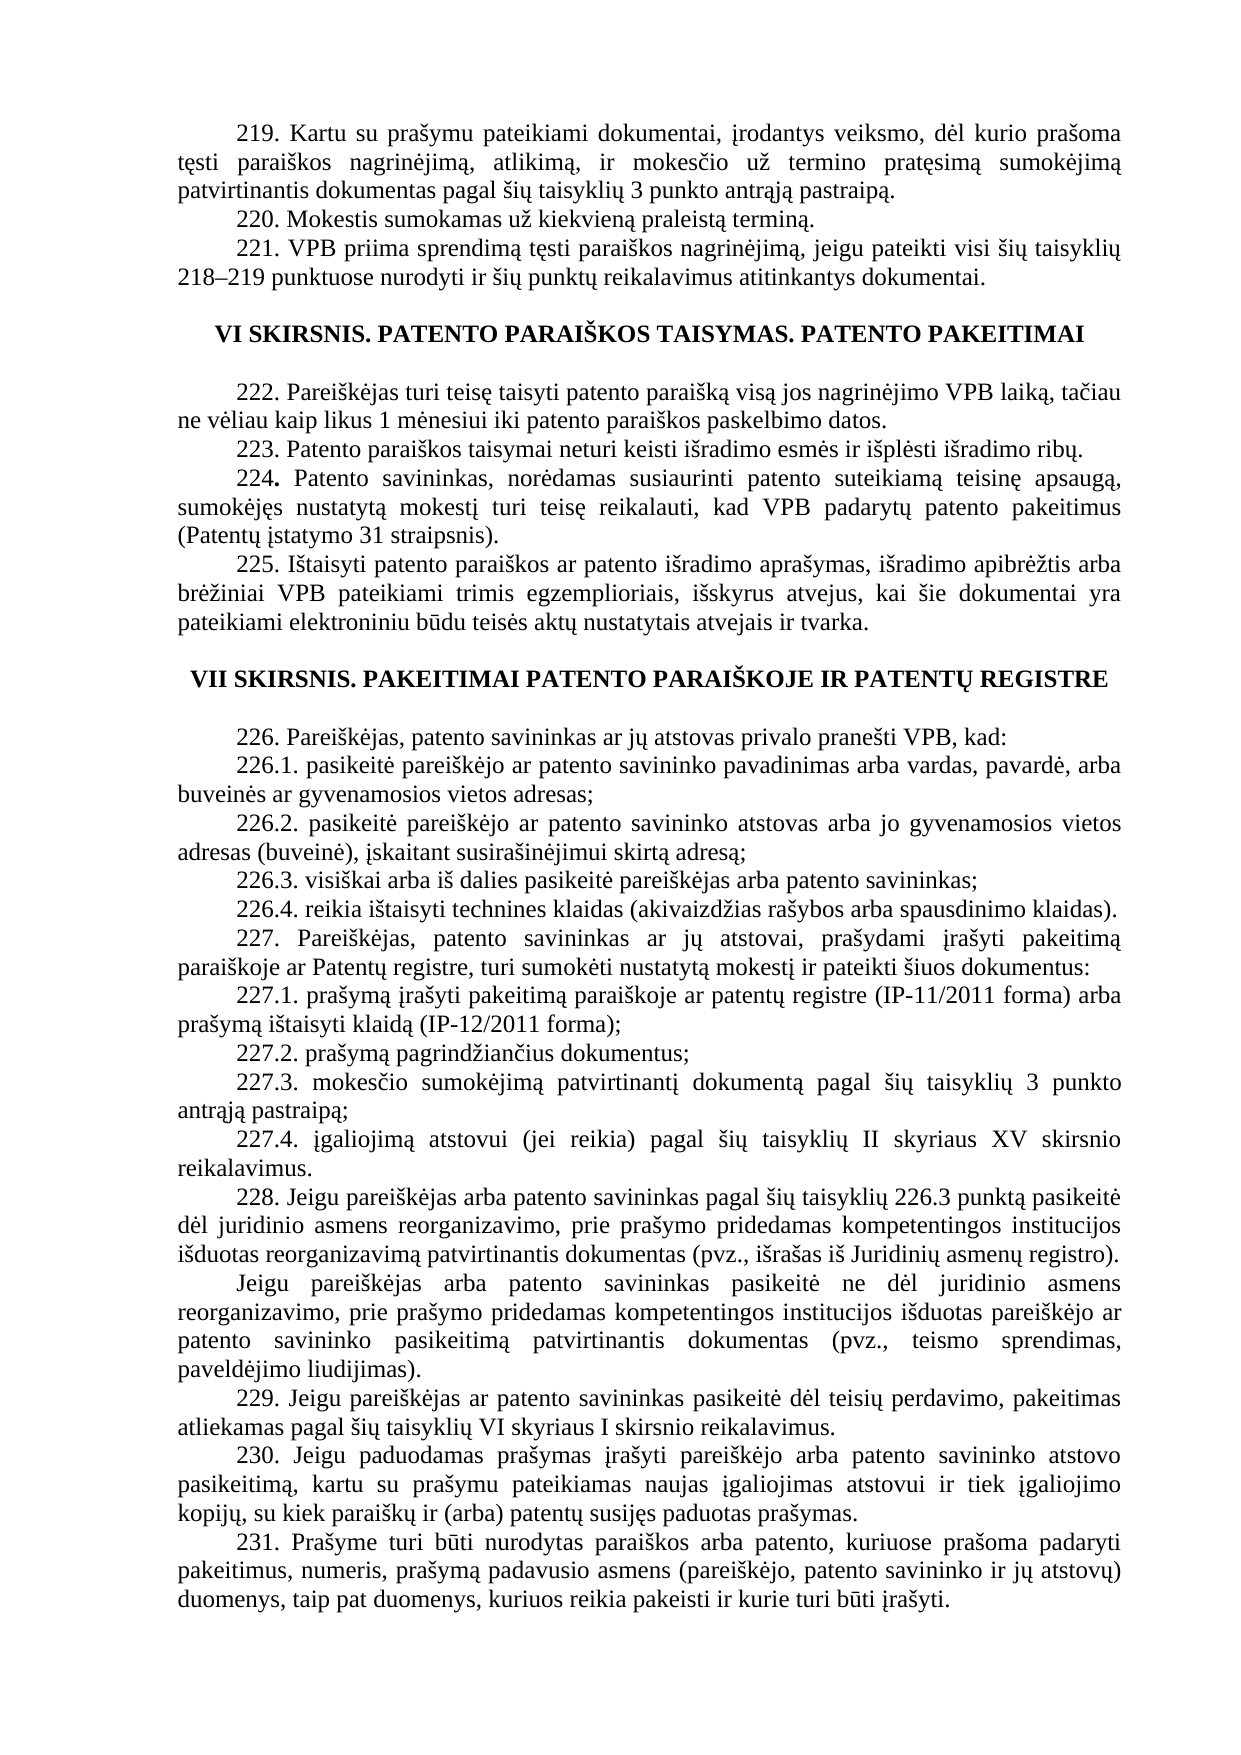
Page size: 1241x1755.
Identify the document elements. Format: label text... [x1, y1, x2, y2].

text 230. Jeigu paduodamas prašymas įrašyti pareiškėjo arba patento savininko atstovo pasikeitimą, kartu su prašymu pateikiamas naujas įgaliojimas atstovui ir tiek įgaliojimo kopijų, su kiek paraiškų ir (arba) patentų susijęs paduotas prašymas. [177, 1441, 1122, 1527]
text 219. Kartu su prašymu pateikiami dokumentai, įrodantys veiksmo, dėl kurio prašoma tęsti paraiškos nagrinėjimą, atlikimą, ir mokesčio už termino pratęsimą sumokėjimą patvirtinantis dokumentas pagal šių taisyklių 3 punkto antrąją pastraipą. [177, 118, 1122, 204]
text 220. Mokestis sumokamas už kiekvieną praleistą terminą. [177, 204, 1122, 233]
text VII SKIRSNIS. PAKEITIMAI PATENTO PARAIŠKOJE IR PATENTŲ REGISTRE [177, 664, 1122, 693]
text 231. Prašyme turi būti nurodytas paraiškos arba patento, kuriuose prašoma padaryti pakeitimus, numeris, prašymą padavusio asmens (pareiškėjo, patento savininko ir jų atstovų) duomenys, taip pat duomenys, kuriuos reikia pakeisti ir kurie turi būti įrašyti. [177, 1527, 1122, 1613]
text 226.4. reikia ištaisyti technines klaidas (akivaizdžias rašybos arba spausdinimo klaidas). [177, 894, 1122, 923]
text 226. Pareiškėjas, patento savininkas ar jų atstovas privalo pranešti VPB, kad: [177, 722, 1122, 751]
text 228. Jeigu pareiškėjas arba patento savininkas pagal šių taisyklių 226.3 punktą pasikeitė dėl juridinio asmens reorganizavimo, prie prašymo pridedamas kompetentingos institucijos išduotas reorganizavimą patvirtinantis dokumentas (pvz., išrašas iš Juridinių asmenų registro). [177, 1182, 1122, 1268]
text 225. Ištaisyti patento paraiškos ar patento išradimo aprašymas, išradimo apibrėžtis arba brėžiniai VPB pateikiami trimis egzemplioriais, išskyrus atvejus, kai šie dokumentai yra pateikiami elektroniniu būdu teisės aktų nustatytais atvejais ir tvarka. [177, 549, 1122, 636]
text 227.4. įgaliojimą atstovui (jei reikia) pagal šių taisyklių II skyriaus XV skirsnio reikalavimus. [177, 1124, 1122, 1182]
text 224. Patento savininkas, norėdamas susiaurinti patento suteikiamą teisinę apsaugą, sumokėjęs nustatytą mokestį turi teisę reikalauti, kad VPB padarytų patento pakeitimus (Patentų įstatymo 31 straipsnis). [177, 463, 1122, 549]
text 222. Pareiškėjas turi teisę taisyti patento paraišką visą jos nagrinėjimo VPB laiką, tačiau ne vėliau kaip likus 1 mėnesiui iki patento paraiškos paskelbimo datos. [177, 377, 1122, 434]
text 227.3. mokesčio sumokėjimą patvirtinantį dokumentą pagal šių taisyklių 3 punkto antrąją pastraipą; [177, 1067, 1122, 1124]
text 226.2. pasikeitė pareiškėjo ar patento savininko atstovas arba jo gyvenamosios vietos adresas (buveinė), įskaitant susirašinėjimui skirtą adresą; [177, 808, 1122, 866]
text 227. Pareiškėjas, patento savininkas ar jų atstovai, prašydami įrašyti pakeitimą paraiškoje ar Patentų registre, turi sumokėti nustatytą mokestį ir pateikti šiuos dokumentus: [177, 923, 1122, 981]
text 223. Patento paraiškos taisymai neturi keisti išradimo esmės ir išplėsti išradimo ribų. [177, 434, 1122, 463]
text 227.1. prašymą įrašyti pakeitimą paraiškoje ar patentų registre (IP-11/2011 forma) arba prašymą ištaisyti klaidą (IP-12/2011 forma); [177, 981, 1122, 1038]
text 229. Jeigu pareiškėjas ar patento savininkas pasikeitė dėl teisių perdavimo, pakeitimas atliekamas pagal šių taisyklių VI skyriaus I skirsnio reikalavimus. [177, 1383, 1122, 1441]
text 226.1. pasikeitė pareiškėjo ar patento savininko pavadinimas arba vardas, pavardė, arba buveinės ar gyvenamosios vietos adresas; [177, 751, 1122, 808]
text 226.3. visiškai arba iš dalies pasikeitė pareiškėjas arba patento savininkas; [177, 866, 1122, 894]
text 227.2. prašymą pagrindžiančius dokumentus; [177, 1038, 1122, 1067]
text 221. VPB priima sprendimą tęsti paraiškos nagrinėjimą, jeigu pateikti visi šių taisyklių 218–219 punktuose nurodyti ir šių punktų reikalavimus atitinkantys dokumentai. [177, 233, 1122, 291]
text VI SKIRSNIS. PATENTO PARAIŠKOS TAISYMAS. PATENTO PAKEITIMAI [177, 319, 1122, 348]
text Jeigu pareiškėjas arba patento savininkas pasikeitė ne dėl juridinio asmens reorganizavimo, prie prašymo pridedamas kompetentingos institucijos išduotas pareiškėjo ar patento savininko pasikeitimą patvirtinantis dokumentas (pvz., teismo sprendimas, paveldėjimo liudijimas). [177, 1268, 1122, 1383]
